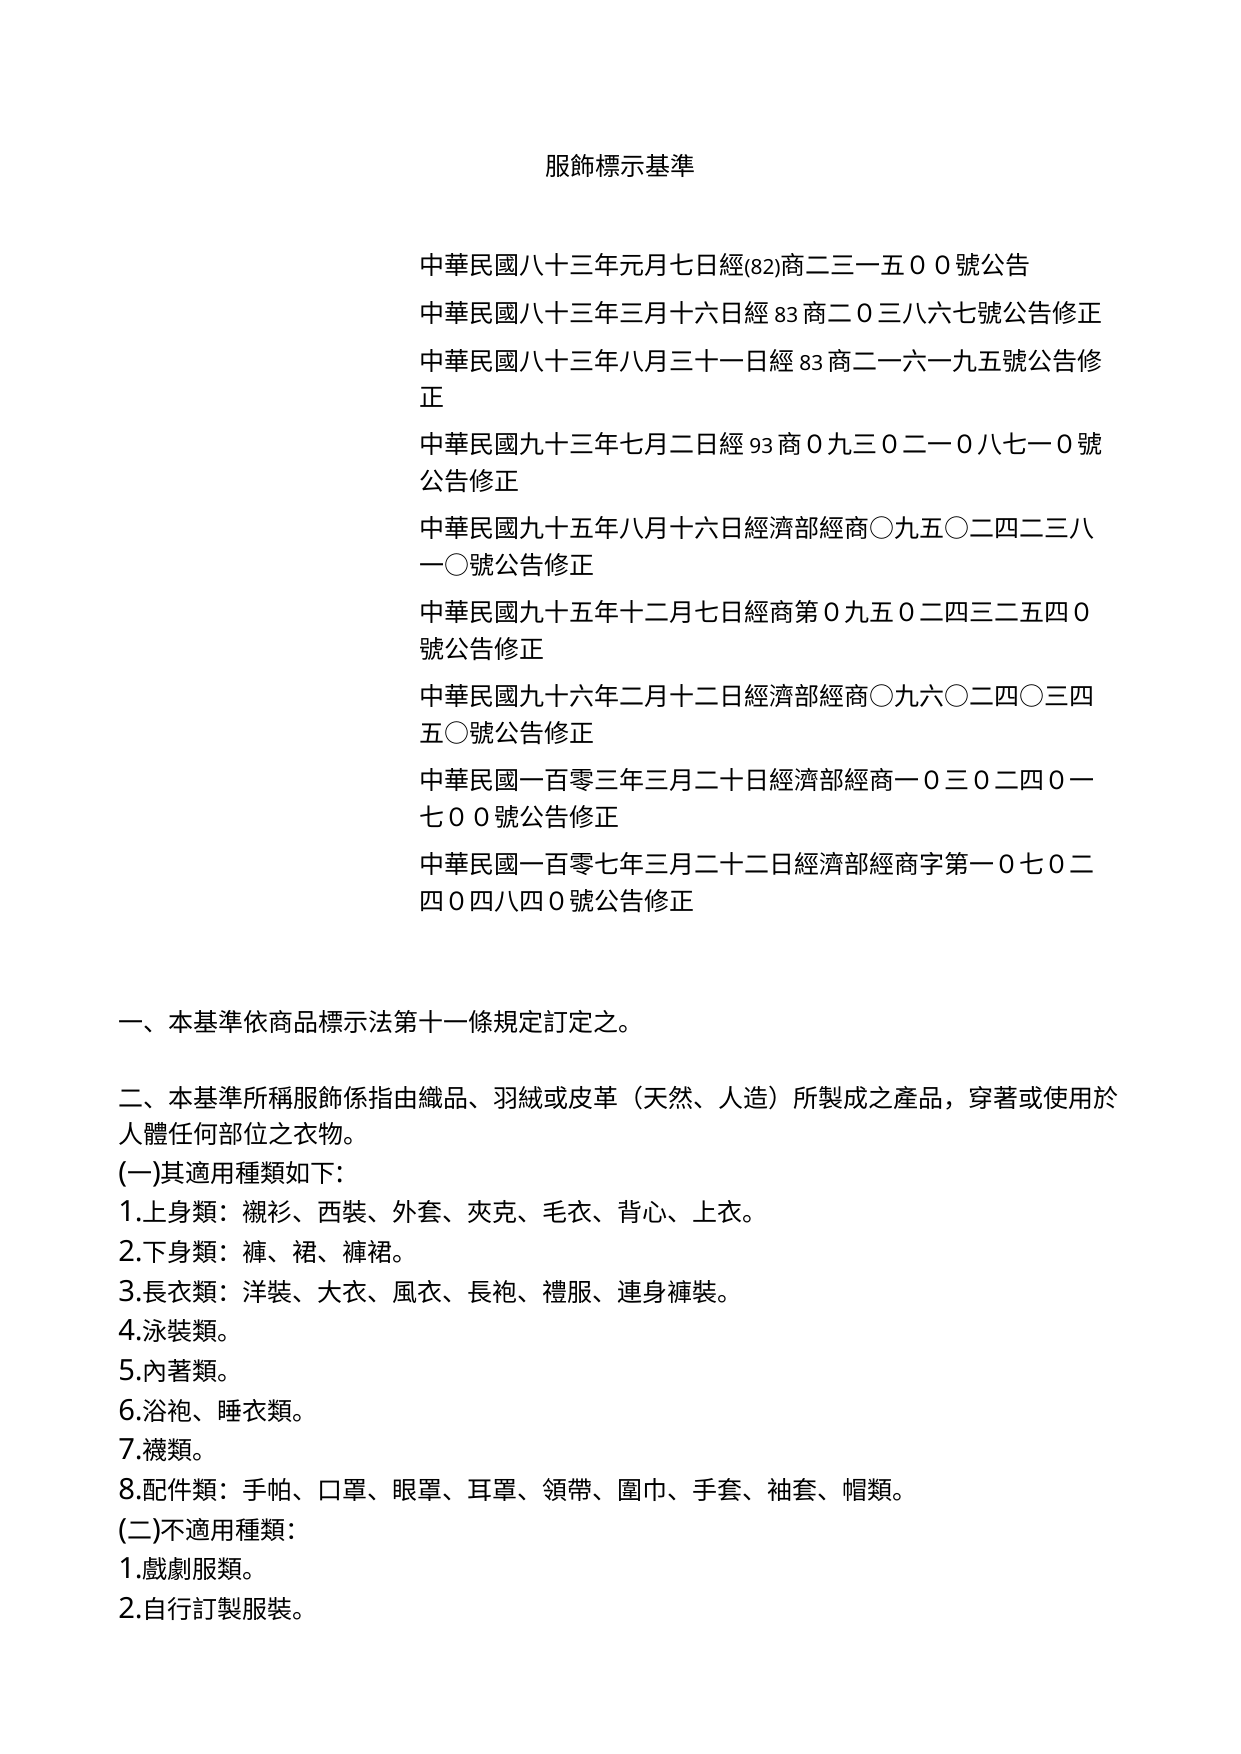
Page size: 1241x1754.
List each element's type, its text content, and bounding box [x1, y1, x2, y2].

table_cell [118, 503, 413, 587]
table_cell [118, 587, 413, 671]
table_cell [118, 671, 413, 755]
table_cell 中華民國一百零三年三月二十日經濟部經商一０三０二四０一七００號公告修正 [413, 755, 1122, 839]
table_cell 中華民國九十三年七月二日經93商０九三０二一０八七一０號公告修正 [413, 419, 1122, 503]
table_cell 中華民國九十五年八月十六日經濟部經商○九五○二四二三八一○號公告修正 [413, 503, 1122, 587]
table_cell [118, 335, 413, 419]
table_header [118, 240, 413, 288]
table_header 中華民國八十三年元月七日經(82)商二三一五００號公告 [413, 240, 1122, 288]
table_cell [118, 419, 413, 503]
table_cell 中華民國八十三年八月三十一日經83商二一六一九五號公告修正 [413, 335, 1122, 419]
table_cell [118, 755, 413, 839]
table_cell 中華民國八十三年三月十六日經83商二０三八六七號公告修正 [413, 288, 1122, 335]
text 服飾標示基準 [118, 147, 1122, 240]
text 一、本基準依商品標示法第十一條規定訂定之。 二、本基準所稱服飾係指由織品、羽絨或皮革（天然、人造）所製成之產品，穿著或使用於人體任何部位之衣物。 (一)其適用種類如下: 1.上身類：襯衫、西裝、外套、夾克、毛衣、背心、上衣。 2.下身類：褲、裙、褲裙。 3.長衣類：洋裝、大衣、風衣、長袍、禮服、連身褲裝。 4.泳裝類。 5.內著類。 6.浴袍、睡衣類。 7.襪類。 8.配件類：手帕、口罩、眼罩、耳罩、領帶、圍巾、手套、袖套、帽類。 (二)不適用種類： 1.戲劇服類。 2.自行訂製服裝。 [118, 923, 1122, 1627]
table_cell [118, 288, 413, 335]
table_cell 中華民國九十六年二月十二日經濟部經商○九六○二四○三四五○號公告修正 [413, 671, 1122, 755]
table_cell 中華民國一百零七年三月二十二日經濟部經商字第一０七０二四０四八四０號公告修正 [413, 839, 1122, 923]
table_cell [118, 839, 413, 923]
table_cell 中華民國九十五年十二月七日經商第０九五０二四三二五四０號公告修正 [413, 587, 1122, 671]
